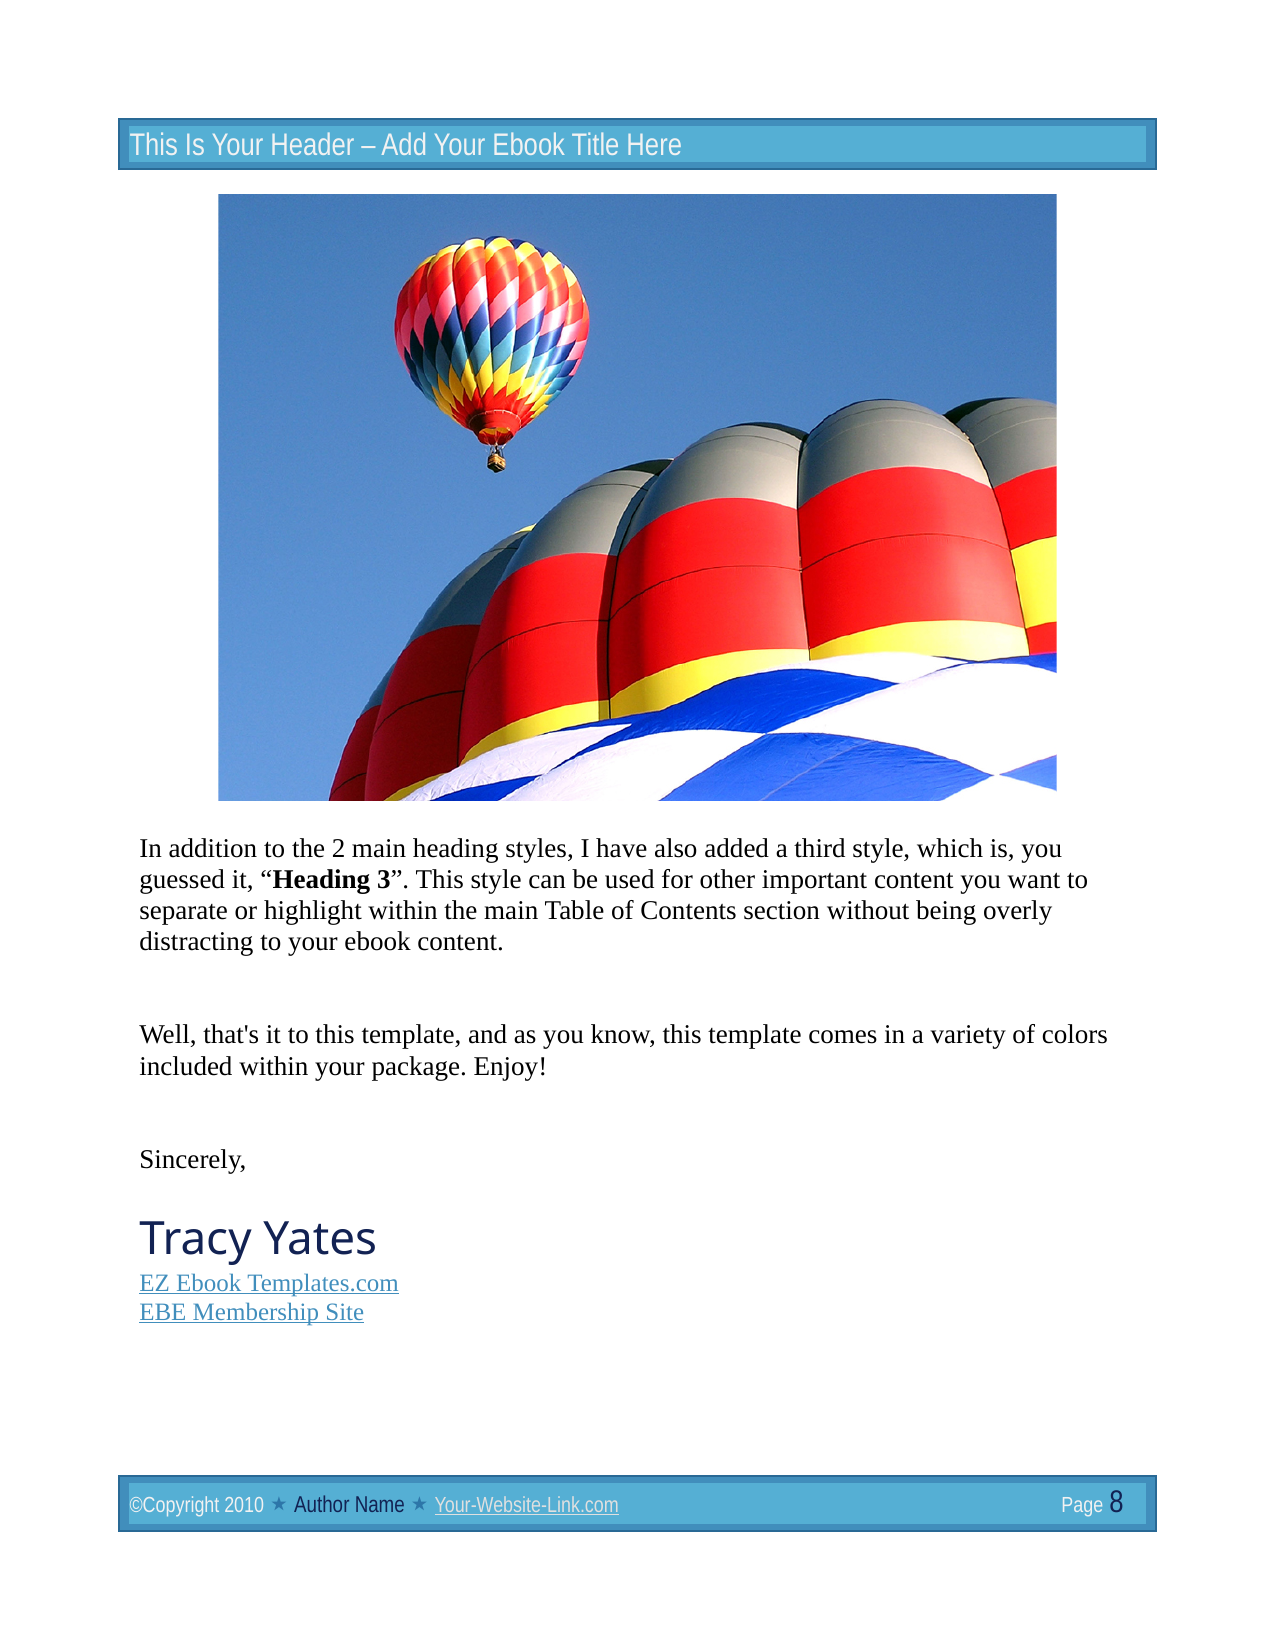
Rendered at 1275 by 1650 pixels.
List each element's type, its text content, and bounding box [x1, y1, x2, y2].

text Sincerely, [139, 1143, 1136, 1174]
text EBE Membership Site [139, 1297, 1136, 1325]
text Tracy Yates [139, 1206, 1136, 1268]
text Well, that's it to this template, and as you know, this template comes in a variety of colors included within your package. Enjoy! [139, 1019, 1136, 1081]
picture [218, 194, 1057, 801]
text EZ Ebook Templates.com [139, 1268, 1136, 1297]
text In addition to the 2 main heading styles, I have also added a third style, which is, you guessed it, “Heading 3”. This style can be used for other important content you want to separate or highlight within the main Table of Contents section without being overly distracting to your ebook content. [139, 832, 1136, 956]
